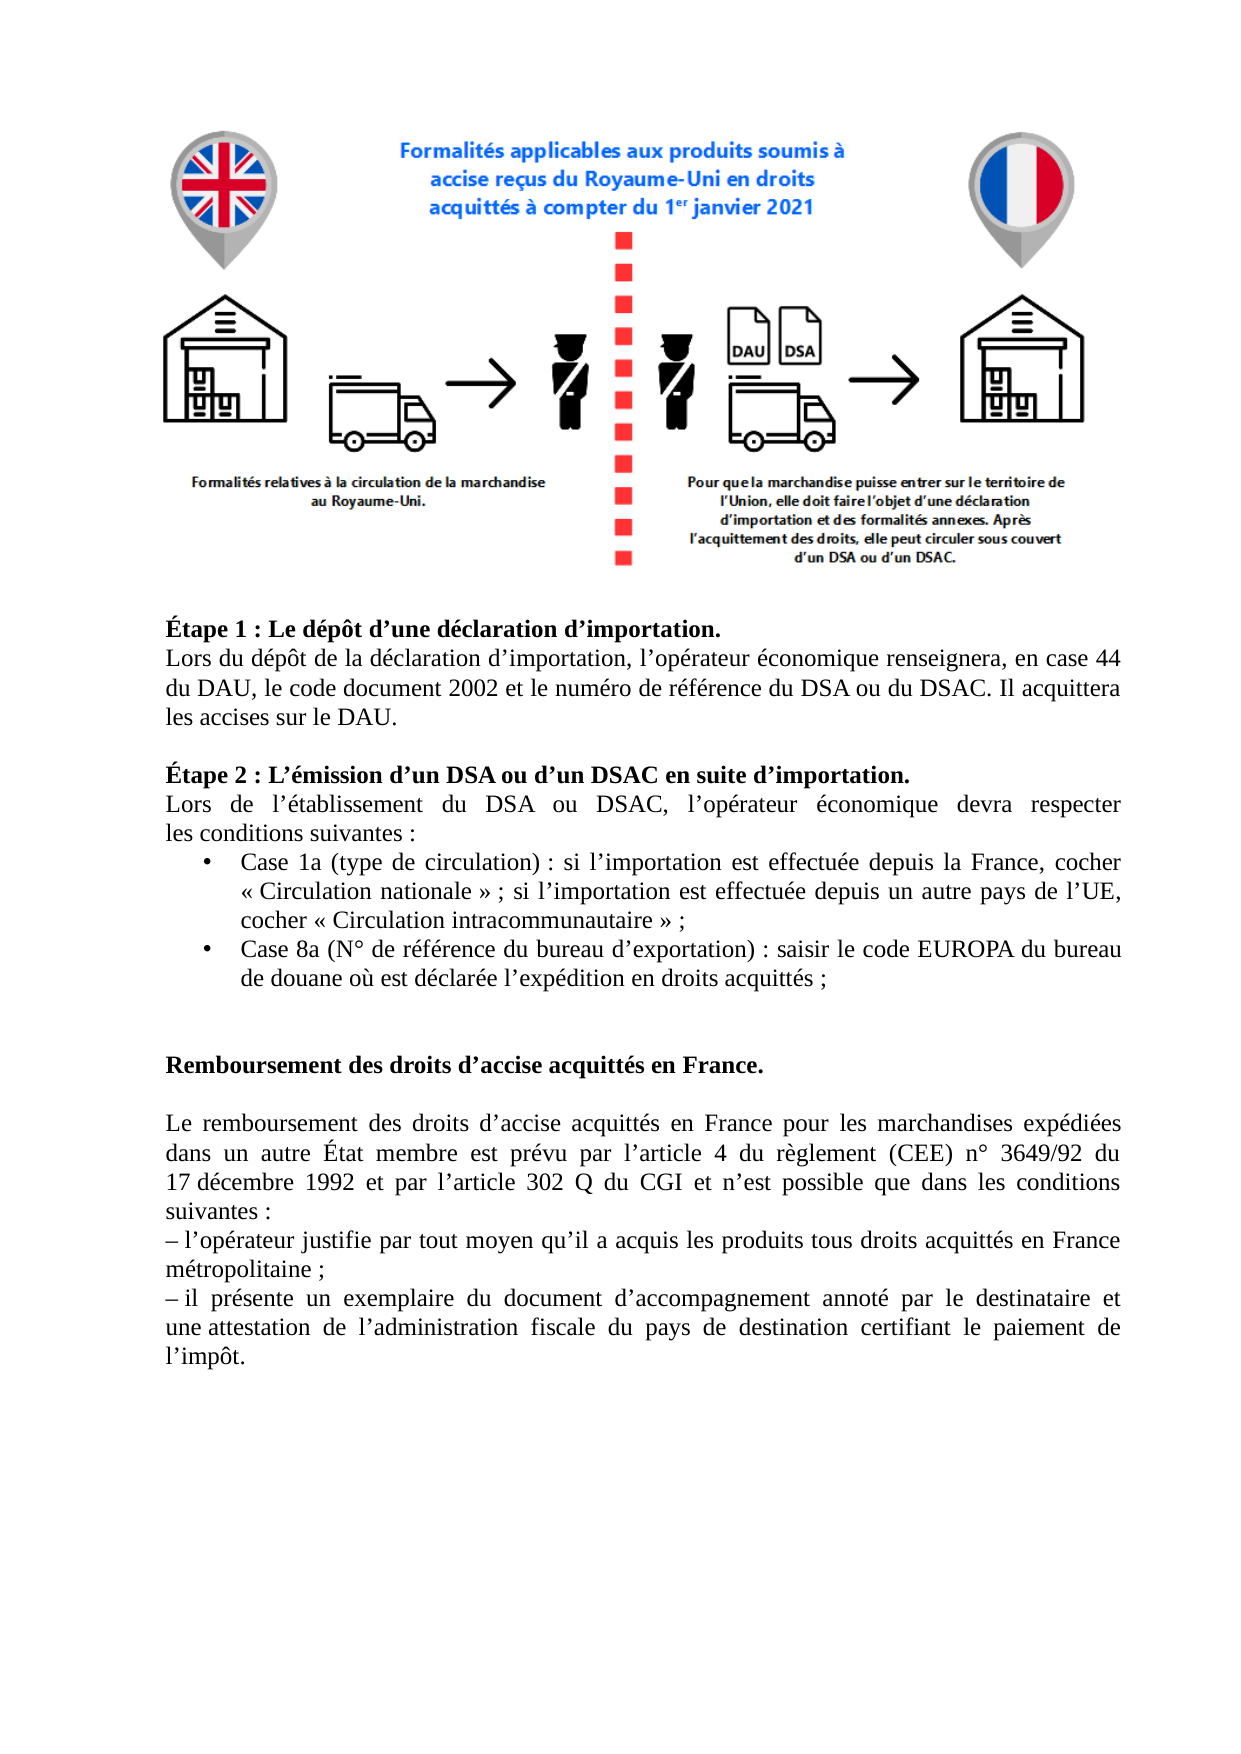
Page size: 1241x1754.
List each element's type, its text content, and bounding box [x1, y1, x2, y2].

list Case 1a (type de circulation) : si l’importation est effectuée depuis la France, cocher « Circulation nationale » ; si l’importation est effectuée depuis un autre pays de l’UE, cocher « Circulation intracommunautaire » ; [203, 847, 1122, 934]
text Remboursement des droits d’accise acquittés en France. [165, 1050, 1122, 1079]
text Étape 2 : L’émission d’un DSA ou d’un DSAC en suite d’importation. [165, 759, 1122, 789]
text Étape 1 : Le dépôt d’une déclaration d’importation. [118, 614, 1122, 643]
picture [141, 118, 1099, 586]
text – l’opérateur justifie par tout moyen qu’il a acquis les produits tous droits acquittés en France métropolitaine ; [165, 1224, 1122, 1283]
text Lors du dépôt de la déclaration d’importation, l’opérateur économique renseignera, en case 44 du DAU, le code document 2002 et le numéro de référence du DSA ou du DSAC. Il acquittera les accises sur le DAU. [165, 643, 1122, 731]
list Case 8a (N° de référence du bureau d’exportation) : saisir le code EUROPA du bureau de douane où est déclarée l’expédition en droits acquittés ; [203, 934, 1122, 992]
text – il présente un exemplaire du document d’accompagnement annoté par le destinataire et une attestation de l’administration fiscale du pays de destination certifiant le paiement de l’impôt. [165, 1283, 1122, 1370]
text Lors de l’établissement du DSA ou DSAC, l’opérateur économique devra respecter les conditions suivantes : [165, 789, 1122, 847]
text Le remboursement des droits d’accise acquittés en France pour les marchandises expédiées dans un autre État membre est prévu par l’article 4 du règlement (CEE) n° 3649/92 du 17 décembre 1992 et par l’article 302 Q du CGI et n’est possible que dans les conditions suivantes : [165, 1108, 1122, 1224]
